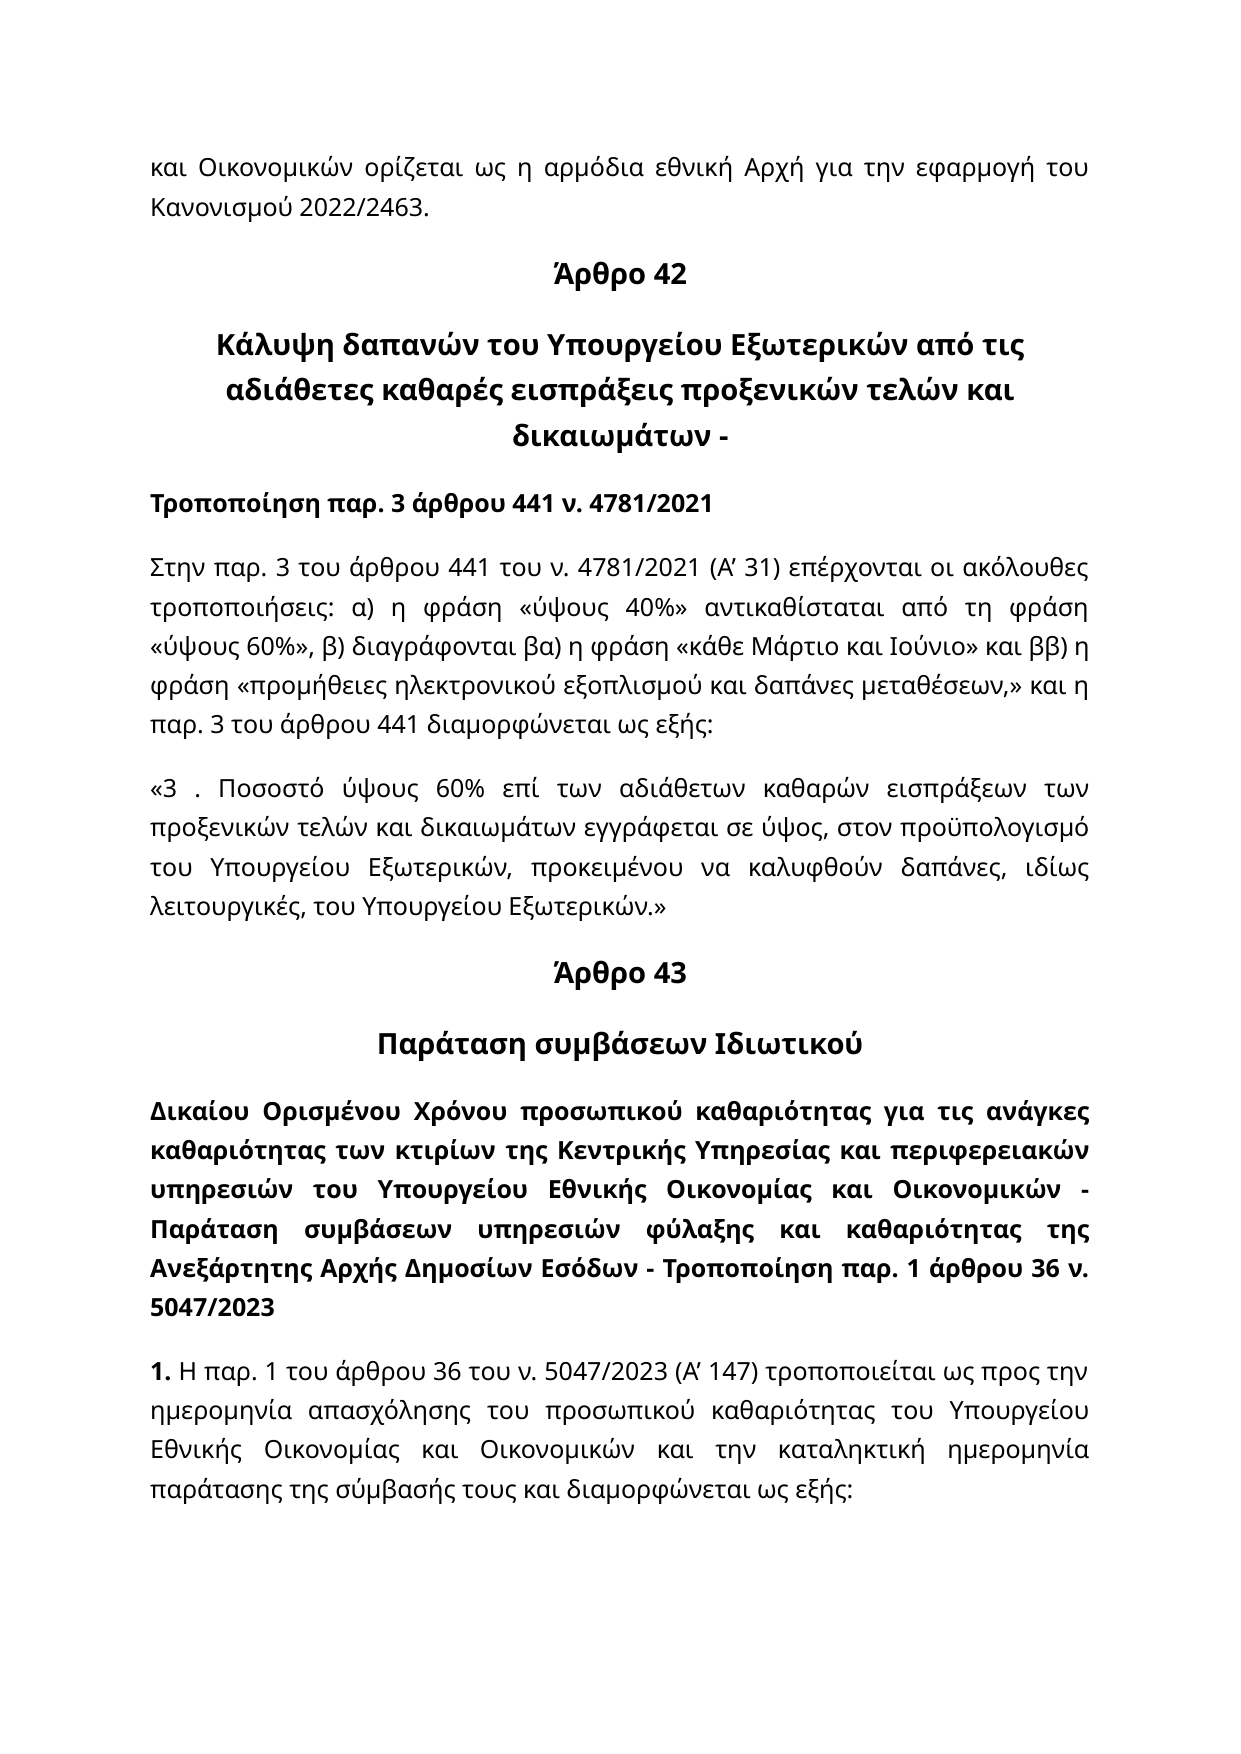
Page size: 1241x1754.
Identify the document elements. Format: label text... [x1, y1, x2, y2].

subtitle Άρθρο 43 [150, 952, 1090, 992]
text Στην παρ. 3 του άρθρου 441 του ν. 4781/2021 (Α’ 31) επέρχονται οι ακόλουθες τροποποιήσεις: α) η φράση «ύψους 40%» αντικαθίσταται από τη φράση «ύψους 60%», β) διαγράφονται βα) η φράση «κάθε Μάρτιο και Ιούνιο» και ββ) η φράση «προμήθειες ηλεκτρονικού εξοπλισμού και δαπάνες μεταθέσεων,» και η παρ. 3 του άρθρου 441 διαμορφώνεται ως εξής: [150, 550, 1090, 741]
subtitle Παράταση συμβάσεων Ιδιωτικού [150, 1023, 1090, 1063]
text 1. Η παρ. 1 του άρθρου 36 του ν. 5047/2023 (Α’ 147) τροποποιείται ως προς την ημερομηνία απασχόλησης του προσωπικού καθαριότητας του Υπουργείου Εθνικής Οικονομίας και Οικονομικών και την καταληκτική ημερομηνία παράτασης της σύμβασής τους και διαμορφώνεται ως εξής: [150, 1354, 1090, 1505]
text «3 . Ποσοστό ύψους 60% επί των αδιάθετων καθαρών εισπράξεων των προξενικών τελών και δικαιωμάτων εγγράφεται σε ύψος, στον προϋπολογισμό του Υπουργείου Εξωτερικών, προκειμένου να καλυφθούν δαπάνες, ιδίως λειτουργικές, του Υπουργείου Εξωτερικών.» [150, 771, 1090, 922]
text και Οικονομικών ορίζεται ως η αρμόδια εθνική Αρχή για την εφαρμογή του Κανονισμού 2022/2463. [150, 150, 1090, 223]
text Τροποποίηση παρ. 3 άρθρου 441 ν. 4781/2021 [150, 486, 1090, 520]
text Δικαίου Ορισμένου Χρόνου προσωπικού καθαριότητας για τις ανάγκες καθαριότητας των κτιρίων της Κεντρικής Υπηρεσίας και περιφερειακών υπηρεσιών του Υπουργείου Εθνικής Οικονομίας και Οικονομικών - Παράταση συμβάσεων υπηρεσιών φύλαξης και καθαριότητας της Ανεξάρτητης Αρχής Δημοσίων Εσόδων - Τροποποίηση παρ. 1 άρθρου 36 ν. 5047/2023 [150, 1094, 1090, 1324]
subtitle Κάλυψη δαπανών του Υπουργείου Εξωτερικών από τις αδιάθετες καθαρές εισπράξεις προξενικών τελών και δικαιωμάτων - [150, 324, 1090, 455]
subtitle Άρθρο 42 [150, 253, 1090, 293]
